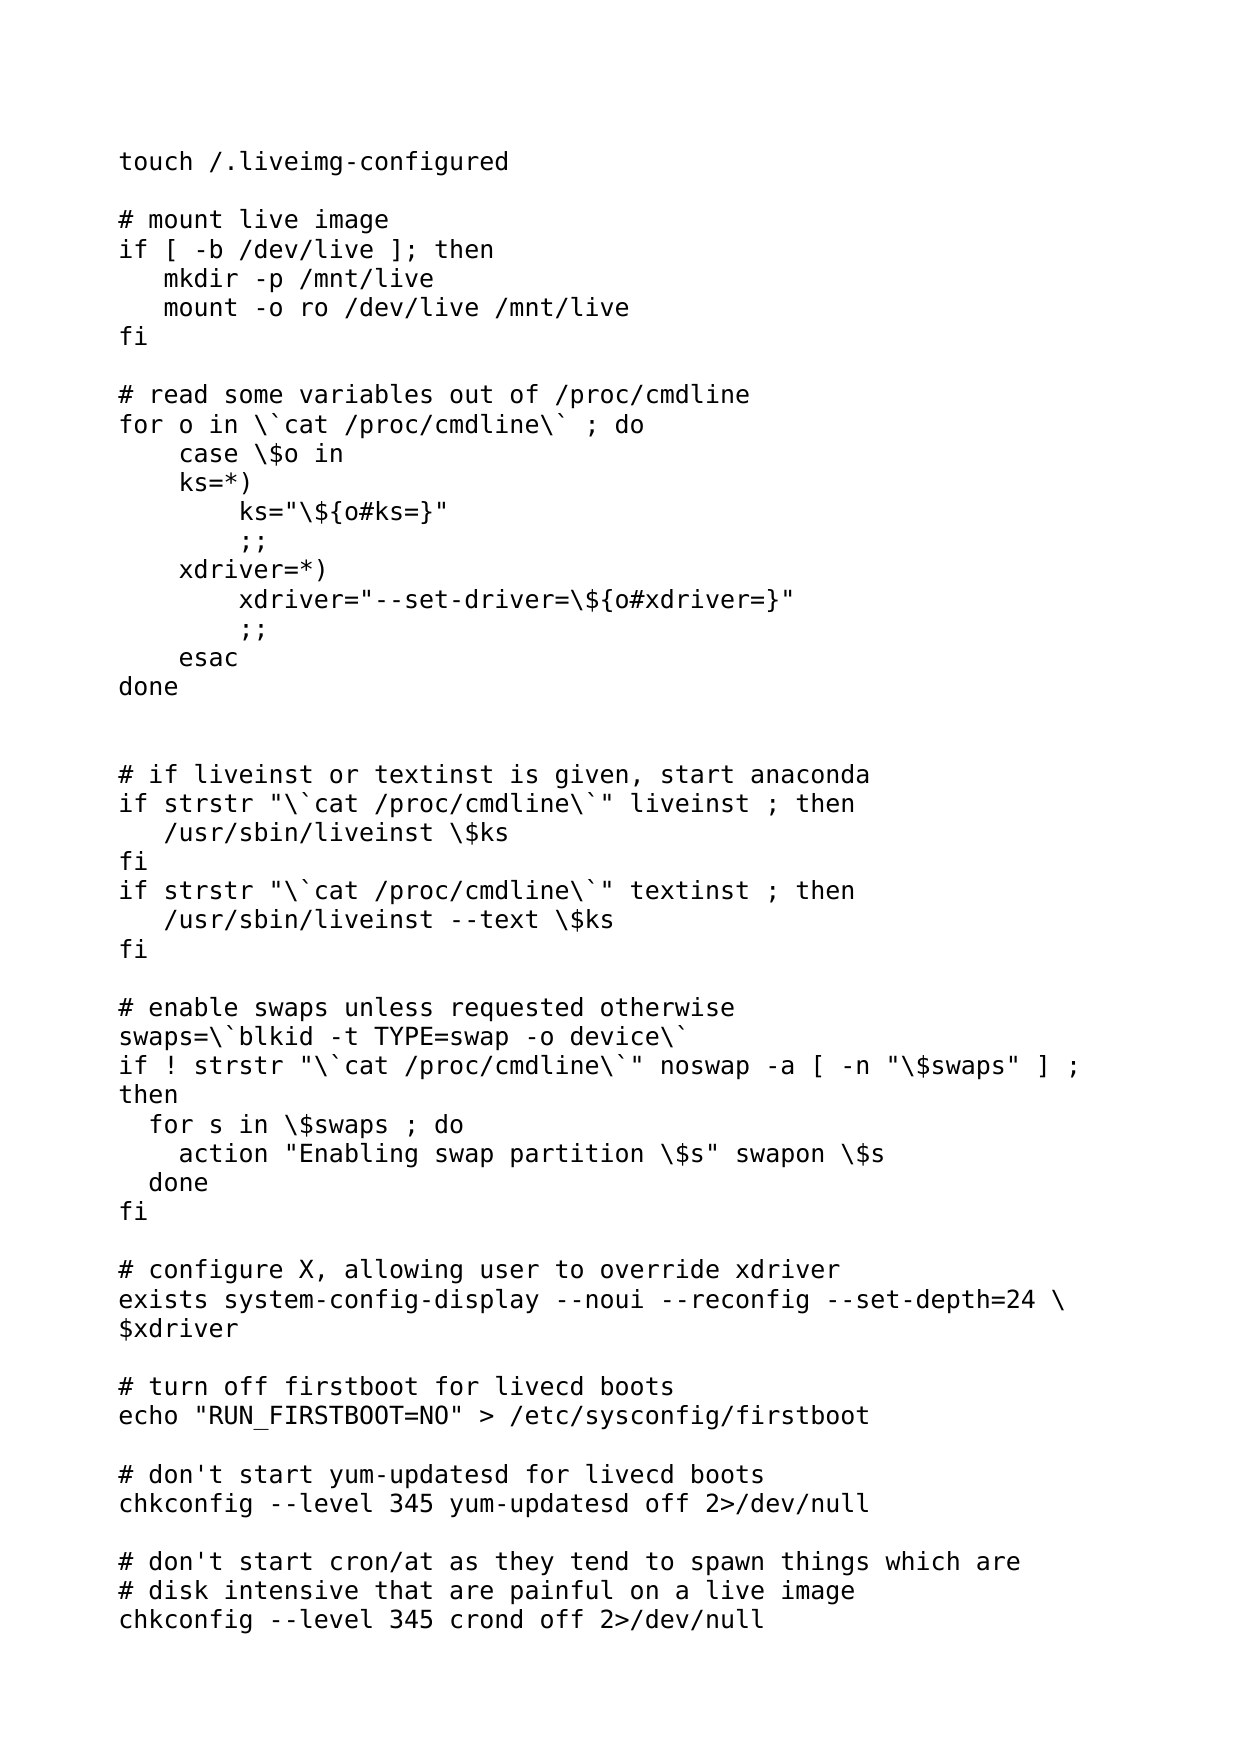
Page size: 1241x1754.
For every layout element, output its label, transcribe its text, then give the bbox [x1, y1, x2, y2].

text touch /.liveimg-configured # mount live image if [ -b /dev/live ]; then mkdir -p /mnt/live mount -o ro /dev/live /mnt/live fi # read some variables out of /proc/cmdline for o in \`cat /proc/cmdline\` ; do case \$o in ks=*) ks="\${o#ks=}" ;; xdriver=*) xdriver="--set-driver=\${o#xdriver=}" ;; esac done # if liveinst or textinst is given, start anaconda if strstr "\`cat /proc/cmdline\`" liveinst ; then /usr/sbin/liveinst \$ks fi if strstr "\`cat /proc/cmdline\`" textinst ; then /usr/sbin/liveinst --text \$ks fi # enable swaps unless requested otherwise swaps=\`blkid -t TYPE=swap -o device\` if ! strstr "\`cat /proc/cmdline\`" noswap -a [ -n "\$swaps" ] ; then for s in \$swaps ; do action "Enabling swap partition \$s" swapon \$s done fi # configure X, allowing user to override xdriver exists system-config-display --noui --reconfig --set-depth=24 \$xdriver # turn off firstboot for livecd boots echo "RUN_FIRSTBOOT=NO" > /etc/sysconfig/firstboot # don't start yum-updatesd for livecd boots chkconfig --level 345 yum-updatesd off 2>/dev/null # don't start cron/at as they tend to spawn things which are # disk intensive that are painful on a live image chkconfig --level 345 crond off 2>/dev/null [118, 118, 1122, 1635]
